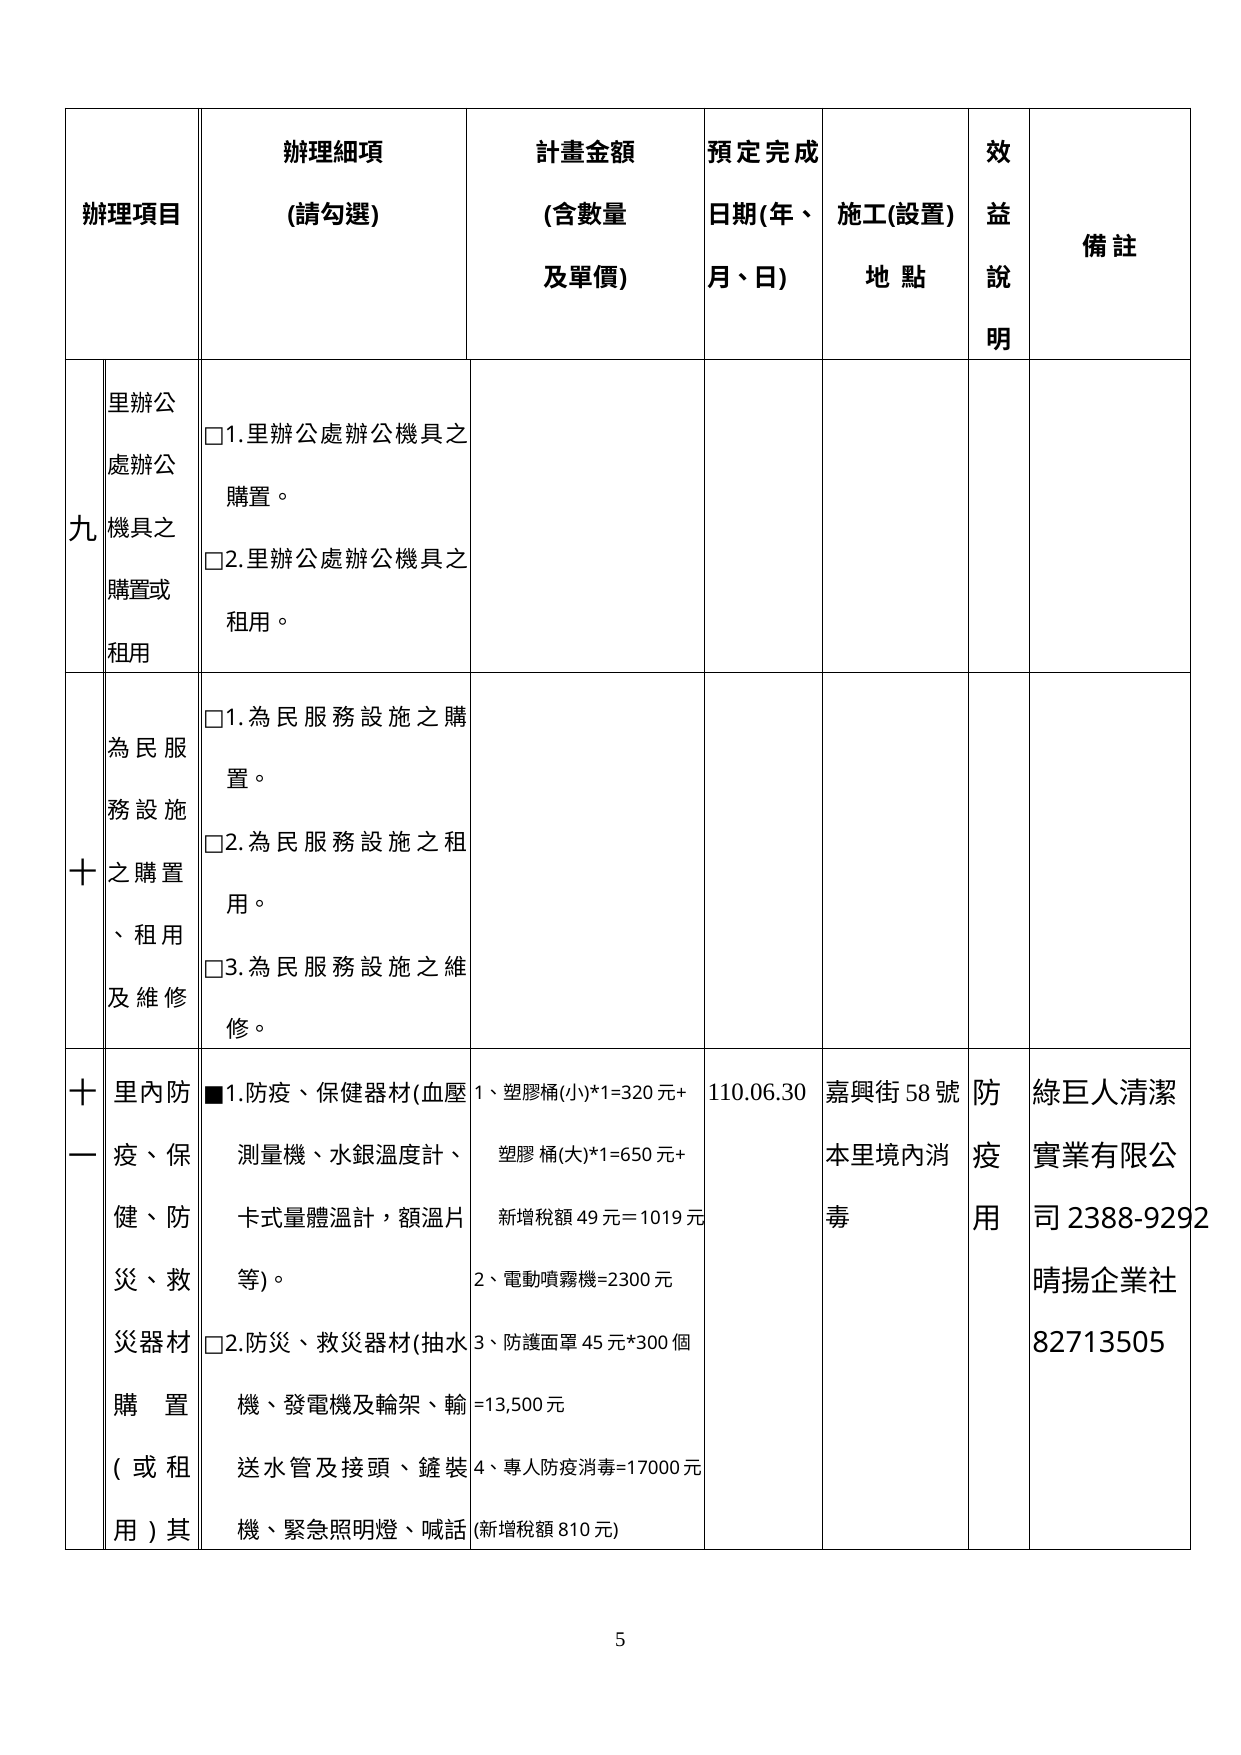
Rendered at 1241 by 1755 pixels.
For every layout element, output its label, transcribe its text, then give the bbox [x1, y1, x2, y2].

table_header 辦理項目 [66, 109, 198, 359]
table_cell 1、塑膠桶(小)*1=320元+ 塑膠 桶(大)*1=650元+ 新增稅額49元＝1019元 2、電動噴霧機=2300元 3、防護面罩45元*300個 =13,500元 4、專人防疫消毒=17000元 (新增稅額810元) [471, 1049, 704, 1549]
table_cell 110.06.30 [705, 1049, 822, 1549]
table_cell 里辦公處辦公機具之 購置或 租用 [106, 360, 198, 672]
table_header 備 註 [1030, 109, 1190, 359]
table_cell □1.里辦公處辦公機具之 購置。 □2.里辦公處辦公機具之租用。 [202, 360, 470, 672]
table_cell 九 [66, 360, 103, 672]
table_cell 防 疫 用 [969, 1049, 1029, 1549]
table_cell 十一 [66, 1049, 103, 1549]
table_cell [969, 360, 1029, 672]
table_cell 為民服務設施 之 購 置 、 租 用 及 維 修 [106, 673, 198, 1048]
table_cell □1.為民服務設施之購置。 □2.為民服務設施之租用。 □3.為民服務設施之維修。 [202, 673, 470, 1048]
table_cell 十 [66, 673, 103, 1048]
table_header 辦理細項 (請勾選) [202, 109, 466, 359]
table_cell [1030, 673, 1190, 1048]
table_cell [705, 360, 822, 672]
table_cell ■1.防疫、保健器材(血壓測量機、水銀溫度計、卡式量體溫計，額溫片等)。 □2.防災、救災器材(抽水機、發電機及輪架、輸送水管及接頭、鏟裝機、緊急照明燈、喊話 [202, 1049, 470, 1549]
table_cell [969, 673, 1029, 1048]
table_header 計畫金額 (含數量 及單價) [467, 109, 704, 359]
table_header 效 益 說 明 [969, 109, 1029, 359]
table_cell [1030, 360, 1190, 672]
table_cell [471, 673, 704, 1048]
table_cell 里內防疫、保健、防災、救災器材購置(或租用)其 [106, 1049, 198, 1549]
table_cell 嘉興街58號 本里境內消 毒 [823, 1049, 968, 1549]
table_cell [823, 360, 968, 672]
table_cell [705, 673, 822, 1048]
table_header 預定完成日期(年、月、日) [705, 109, 822, 359]
table_cell [823, 673, 968, 1048]
table_cell [471, 360, 704, 672]
table_cell 綠巨人清潔 實業有限公 司2388-9292 晴揚企業社 82713505 [1030, 1049, 1190, 1549]
table_header 施工(設置) 地 點 [823, 109, 968, 359]
